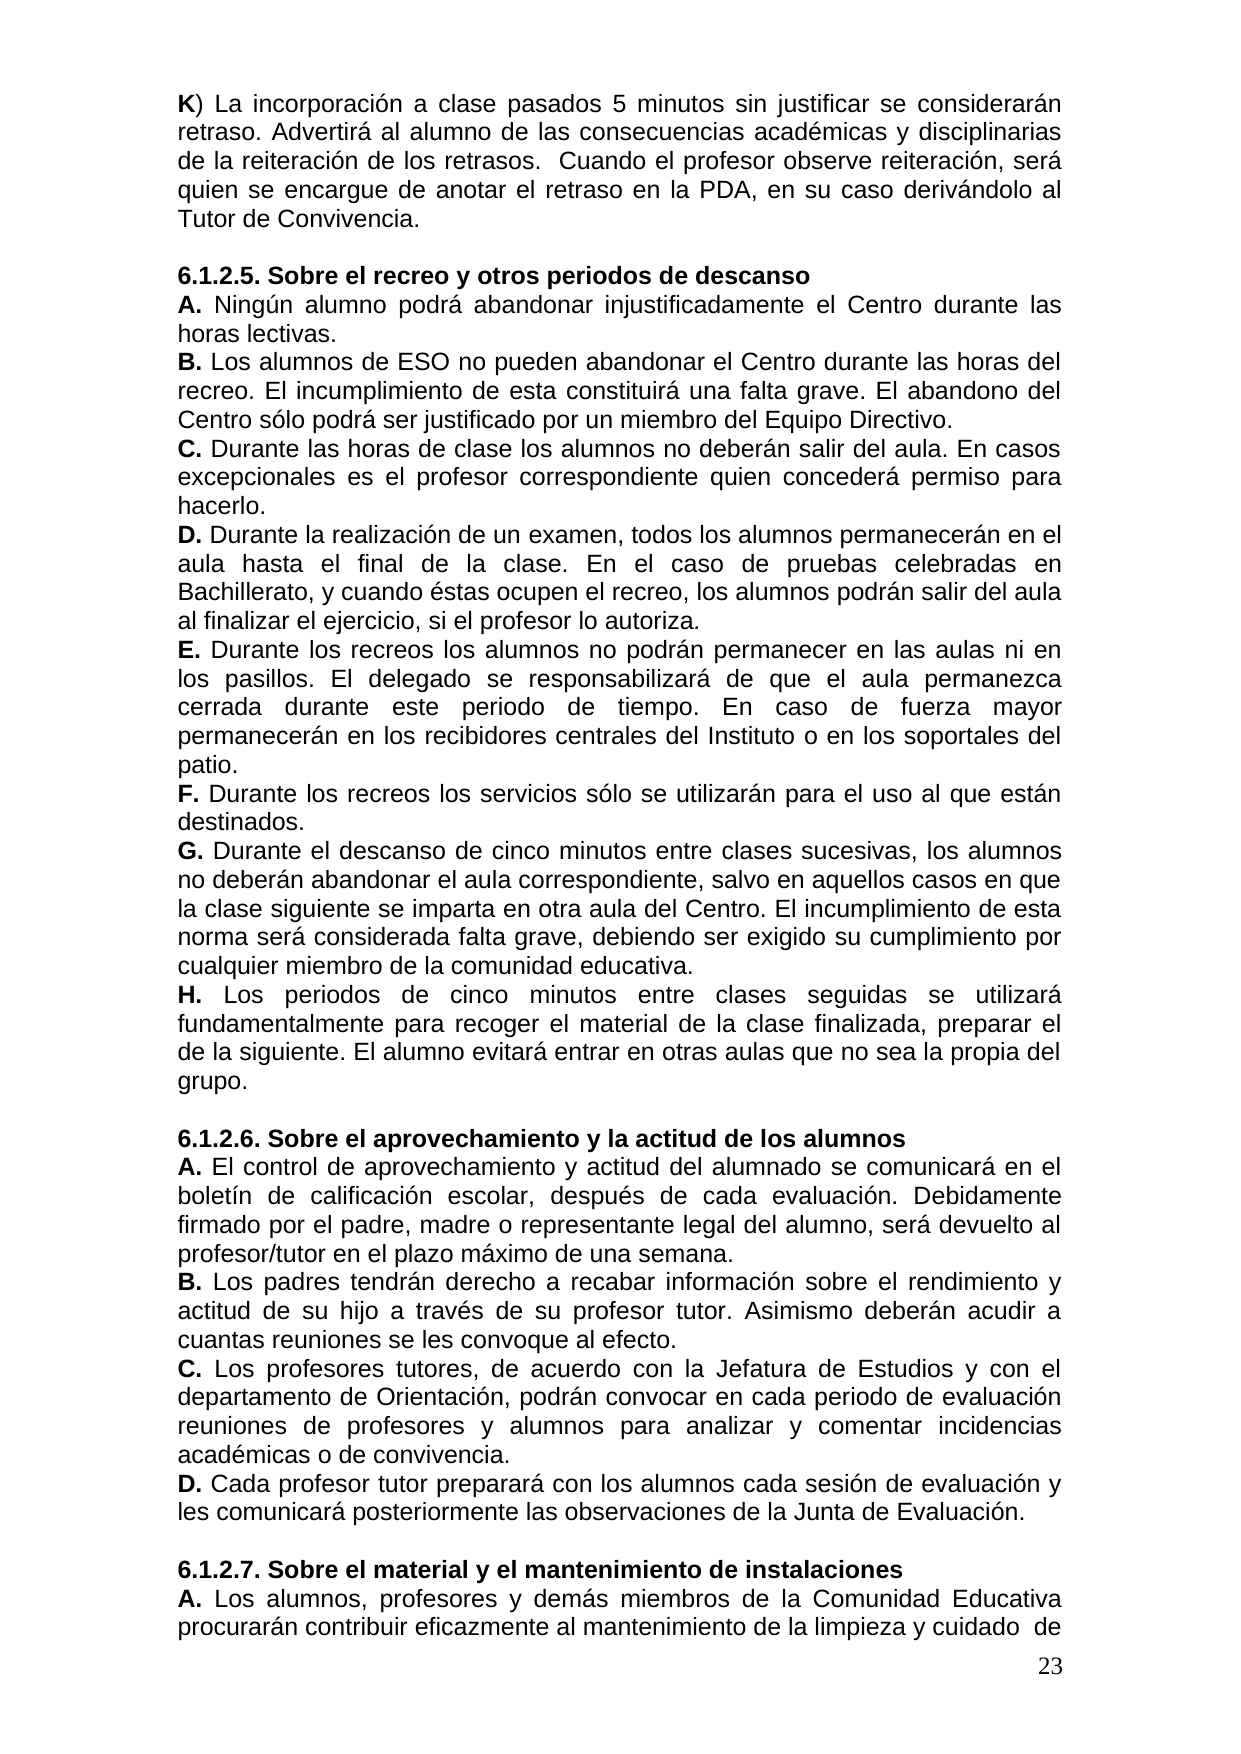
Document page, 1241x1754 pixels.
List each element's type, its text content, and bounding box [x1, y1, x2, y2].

text 6.1.2.7. Sobre el material y el mantenimiento de instalaciones [177, 1555, 1063, 1584]
text E. Durante los recreos los alumnos no podrán permanecer en las aulas ni en los pasillos. El delegado se responsabilizará de que el aula permanezca cerrada durante este periodo de tiempo. En caso de fuerza mayor permanecerán en los recibidores centrales del Instituto o en los soportales del patio. [177, 635, 1063, 779]
text B. Los alumnos de ESO no pueden abandonar el Centro durante las horas del recreo. El incumplimiento de esta constituirá una falta grave. El abandono del Centro sólo podrá ser justificado por un miembro del Equipo Directivo. [177, 347, 1063, 434]
text D. Cada profesor tutor preparará con los alumnos cada sesión de evaluación y les comunicará posteriormente las observaciones de la Junta de Evaluación. [177, 1469, 1063, 1526]
text C. Los profesores tutores, de acuerdo con la Jefatura de Estudios y con el departamento de Orientación, podrán convocar en cada periodo de evaluación reuniones de profesores y alumnos para analizar y comentar incidencias académicas o de convivencia. [177, 1354, 1063, 1469]
text F. Durante los recreos los servicios sólo se utilizarán para el uso al que están destinados. [177, 779, 1063, 836]
text G. Durante el descanso de cinco minutos entre clases sucesivas, los alumnos no deberán abandonar el aula correspondiente, salvo en aquellos casos en que la clase siguiente se imparta en otra aula del Centro. El incumplimiento de esta norma será considerada falta grave, debiendo ser exigido su cumplimiento por cualquier miembro de la comunidad educativa. [177, 836, 1063, 980]
text C. Durante las horas de clase los alumnos no deberán salir del aula. En casos excepcionales es el profesor correspondiente quien concederá permiso para hacerlo. [177, 434, 1063, 520]
text A. Los alumnos, profesores y demás miembros de la Comunidad Educativa procurarán contribuir eficazmente al mantenimiento de la limpieza y cuidado de [177, 1584, 1063, 1641]
text A. El control de aprovechamiento y actitud del alumnado se comunicará en el boletín de calificación escolar, después de cada evaluación. Debidamente firmado por el padre, madre o representante legal del alumno, será devuelto al profesor/tutor en el plazo máximo de una semana. [177, 1152, 1063, 1267]
text 6.1.2.5. Sobre el recreo y otros periodos de descanso [177, 261, 1063, 290]
text A. Ningún alumno podrá abandonar injustificadamente el Centro durante las horas lectivas. [177, 290, 1063, 347]
text K) La incorporación a clase pasados 5 minutos sin justificar se considerarán retraso. Advertirá al alumno de las consecuencias académicas y disciplinarias de la reiteración de los retrasos. Cuando el profesor observe reiteración, será quien se encargue de anotar el retraso en la PDA, en su caso derivándolo al Tutor de Convivencia. [177, 89, 1063, 232]
text B. Los padres tendrán derecho a recabar información sobre el rendimiento y actitud de su hijo a través de su profesor tutor. Asimismo deberán acudir a cuantas reuniones se les convoque al efecto. [177, 1267, 1063, 1354]
text H. Los periodos de cinco minutos entre clases seguidas se utilizará fundamentalmente para recoger el material de la clase finalizada, preparar el de la siguiente. El alumno evitará entrar en otras aulas que no sea la propia del grupo. [177, 980, 1063, 1095]
text D. Durante la realización de un examen, todos los alumnos permanecerán en el aula hasta el final de la clase. En el caso de pruebas celebradas en Bachillerato, y cuando éstas ocupen el recreo, los alumnos podrán salir del aula al finalizar el ejercicio, si el profesor lo autoriza. [177, 520, 1063, 635]
text 6.1.2.6. Sobre el aprovechamiento y la actitud de los alumnos [177, 1124, 1063, 1152]
